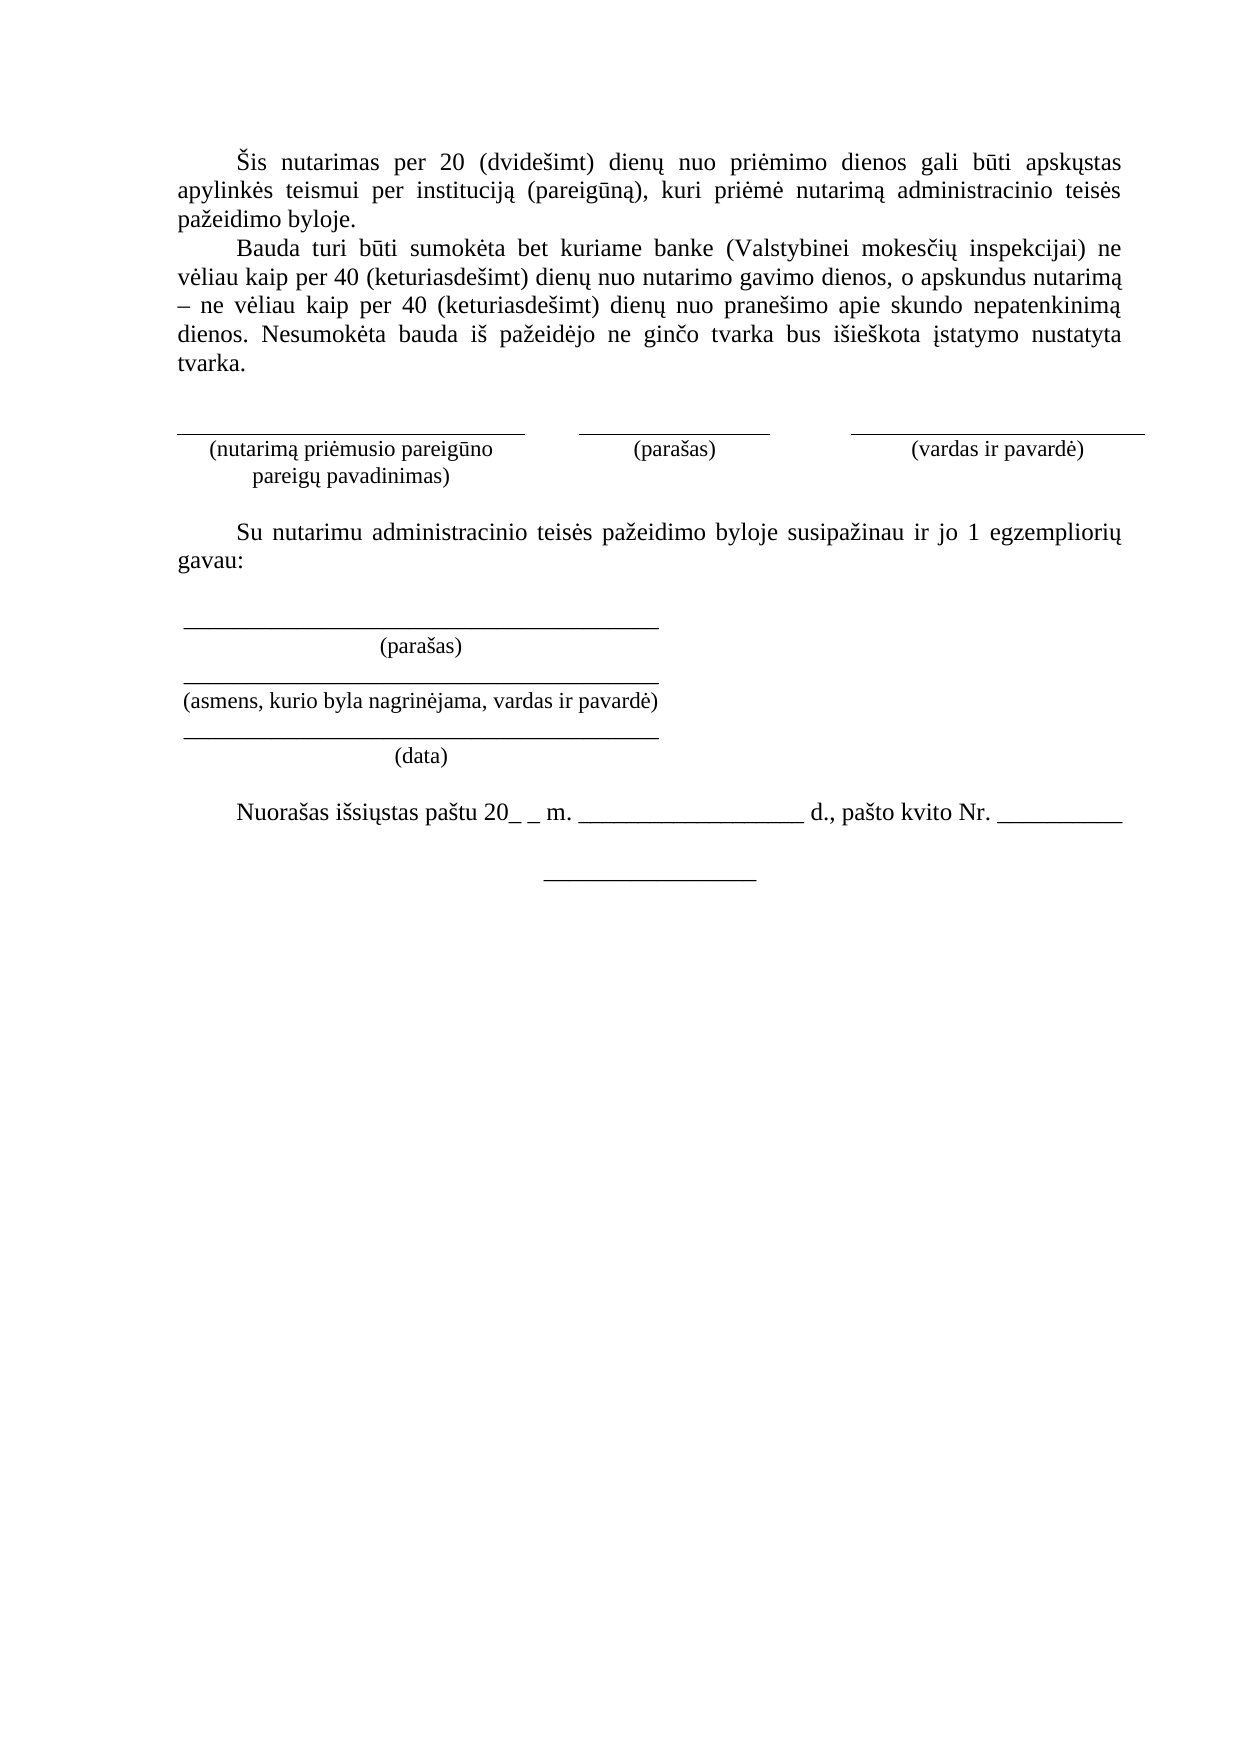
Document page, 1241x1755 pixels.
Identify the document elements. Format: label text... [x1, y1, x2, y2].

text (asmens, kurio byla nagrinėjama, vardas ir pavardė) [177, 687, 665, 713]
text ______________________________________ [177, 713, 665, 742]
text Bauda turi būti sumokėta bet kuriame banke (Valstybinei mokesčių inspekcijai) ne vėliau kaip per 40 (keturiasdešimt) dienų nuo nutarimo gavimo dienos, o apskundus nutarimą – ne vėliau kaip per 40 (keturiasdešimt) dienų nuo pranešimo apie skundo nepatenkinimą dienos. Nesumokėta bauda iš pažeidėjo ne ginčo tvarka bus išieškota įstatymo nustatyta tvarka. [177, 233, 1122, 377]
table_header [525, 406, 579, 434]
text ______________________________________ [177, 658, 665, 687]
table_cell (vardas ir pavardė) [851, 435, 1145, 488]
text Šis nutarimas per 20 (dvidešimt) dienų nuo priėmimo dienos gali būti apskųstas apylinkės teismui per instituciją (pareigūną), kuri priėmė nutarimą administracinio teisės pažeidimo byloje. [177, 147, 1122, 233]
table_cell [525, 434, 579, 488]
text Nuorašas išsiųstas paštu 20_ _ m. d., pašto kvito Nr. __________ [177, 797, 1122, 826]
text Su nutarimu administracinio teisės pažeidimo byloje susipažinau ir jo 1 egzempliorių gavau: [177, 517, 1122, 574]
table_cell [770, 434, 851, 488]
table_cell (nutarimą priėmusio pareigūno pareigų pavadinimas) [177, 435, 525, 488]
table_header [579, 406, 770, 434]
text (data) [177, 742, 665, 768]
text ______________________________________ [177, 603, 665, 632]
text (parašas) [177, 632, 665, 658]
text _________________ [177, 855, 1122, 883]
table_cell (parašas) [579, 435, 770, 488]
table_header [770, 406, 851, 434]
table_header [177, 406, 525, 434]
table_header [851, 406, 1145, 434]
